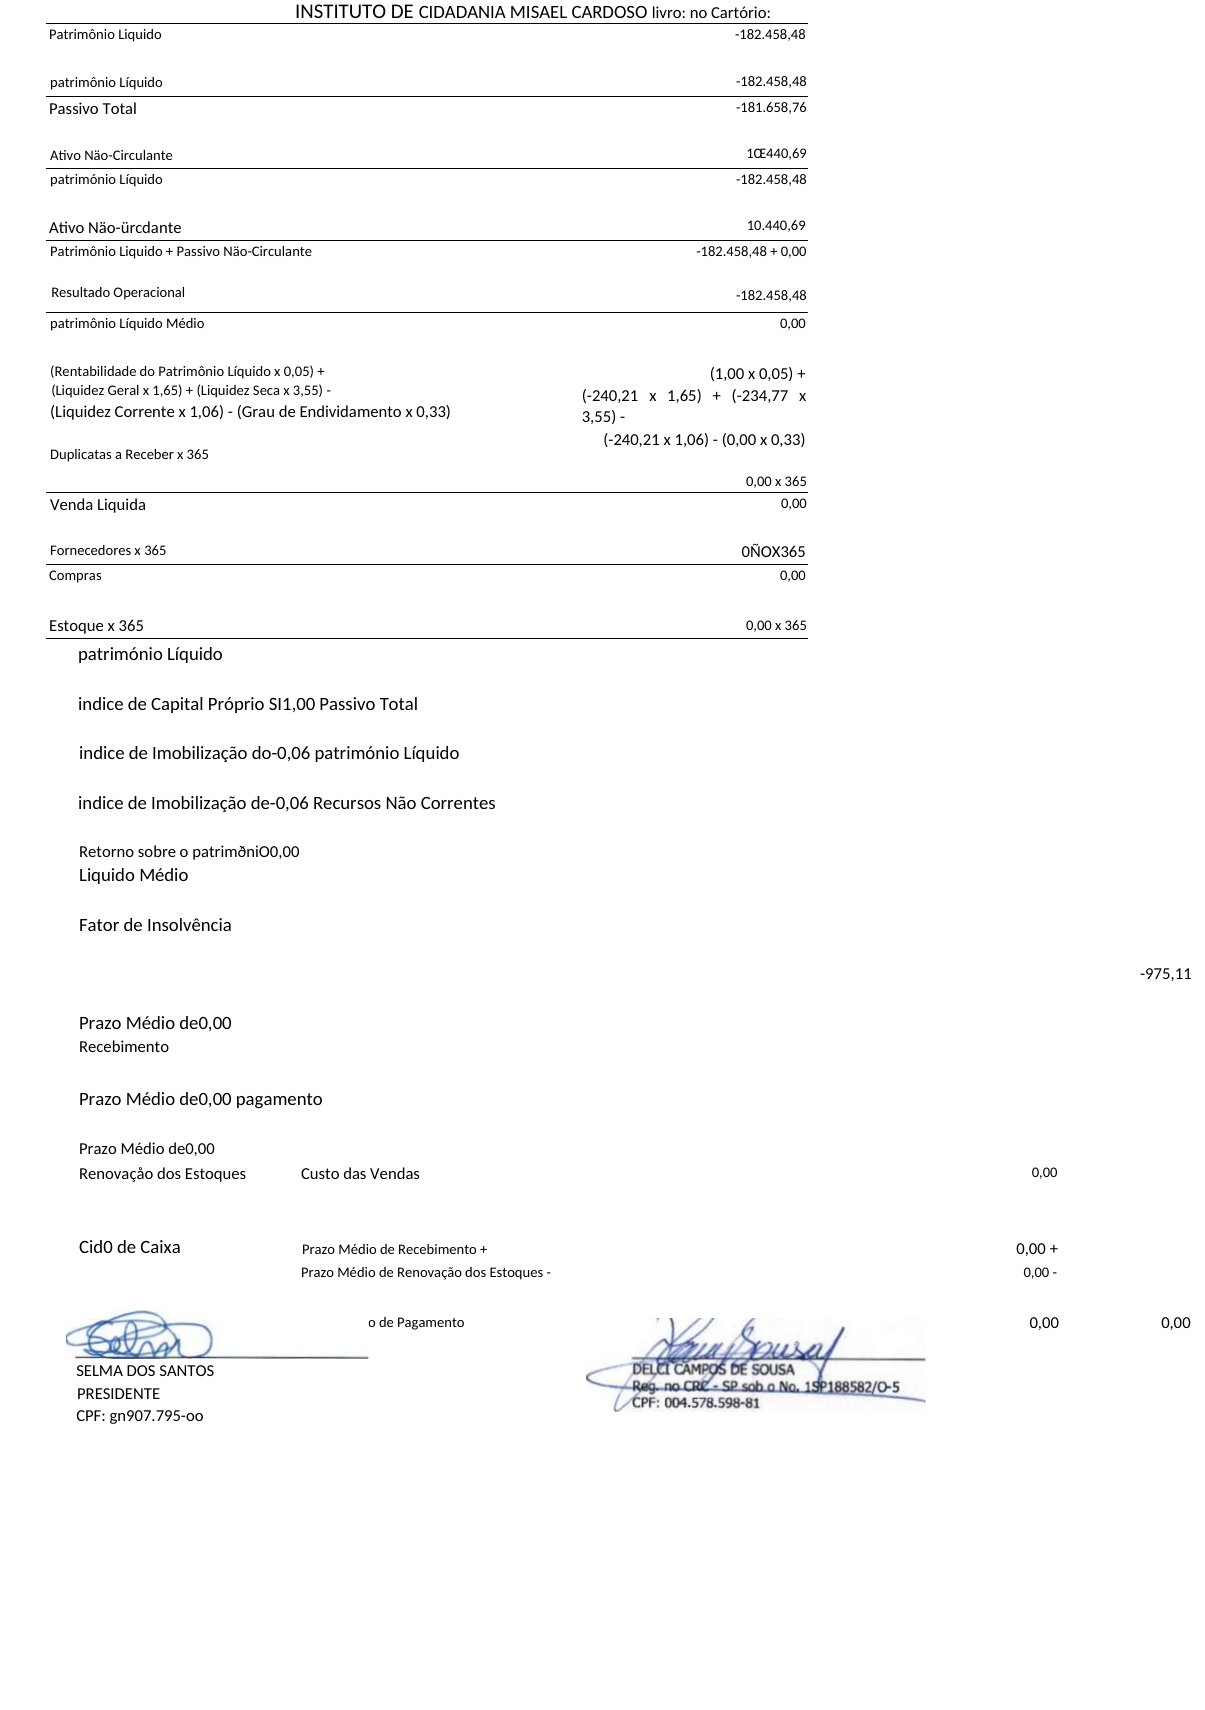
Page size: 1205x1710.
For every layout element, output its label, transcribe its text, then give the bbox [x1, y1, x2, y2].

text Liquido Médio [79, 864, 1059, 887]
table_cell -182.458,48 10.440,69 [582, 169, 808, 240]
table_cell [79, 1260, 301, 1310]
table_cell [1076, 1211, 1191, 1260]
table_cell 0,00 + [994, 1211, 1076, 1260]
table_cell 0,00 - [994, 1260, 1076, 1310]
table_cell 0,00 0ÑOX365 [582, 493, 808, 564]
table_cell [1076, 1260, 1191, 1310]
text PRESIDENTE [77, 1383, 585, 1403]
table_header 0,00 [994, 1161, 1076, 1211]
text Fator de Insolvência [79, 913, 1059, 936]
text Prazo Médio de0,00 [79, 1138, 1192, 1158]
text indice de Imobilização de-0,06 Recursos Não Correntes [78, 791, 1192, 814]
table_cell 0,00 0,00 x 365 [582, 565, 808, 638]
text CPF: gn907.795-oo [76, 1406, 926, 1426]
table_header -182.458,48 -182.458,48 [582, 24, 808, 96]
table_cell 0,00 [994, 1310, 1076, 1360]
table_cell Prazo Médio de Renovação dos Estoques - [301, 1260, 993, 1310]
table_cell Patrimônio Liquido + Passivo Näo-Circulante Resultado Operacional [46, 241, 582, 312]
table_cell patrimônio Líquido Médio (Rentabilidade do Patrimônio Líquido x 0,05) + (Liquidez Geral x 1,65) + (Liquidez Seca x 3,55) - (Liquidez Corrente x 1,06) - (Grau de Endividamento x 0,33) Duplicatas a Receber x 365 [46, 313, 582, 492]
table_cell Compras Estoque x 365 [46, 565, 582, 638]
text -975,11 [298, 963, 1191, 983]
table_cell Prazo Médio de Pagamento [301, 1310, 993, 1360]
text Retorno sobre o patrimðniO0,00 [79, 841, 1192, 861]
text património Líquido [78, 642, 1059, 665]
table_cell 0,00 (1,00 x 0,05) + (-240,21 x 1,65) + (-234,77 x 3,55) - (-240,21 x 1,06) - (0,00 x 0,33) 0,00 x 365 [582, 313, 808, 492]
table_cell património Líquido Ativo Näo-ürcdante [46, 169, 582, 240]
table_cell -181.658,76 1Œ440,69 [582, 97, 808, 168]
table_header [1076, 1161, 1191, 1211]
text Prazo Médio de0,00 [79, 1011, 1192, 1034]
table_cell Prazo Médio de Recebimento + [301, 1211, 993, 1260]
table_cell -182.458,48 + 0,00 -182.458,48 [582, 241, 808, 312]
table_cell Cid0 de Caixa [79, 1211, 301, 1260]
table_header Custo das Vendas [301, 1161, 993, 1211]
table_cell Venda Liquida Fornecedores x 365 [46, 493, 582, 564]
table_cell 0,00 [1076, 1310, 1191, 1360]
text Recebimento [79, 1037, 1059, 1057]
text SELMA DOS SANTOS [76, 1360, 585, 1381]
table_header Patrimônio Liquido patrimônio Líquido [46, 24, 582, 96]
table_cell Passivo Total Ativo Näo-Circulante [46, 97, 582, 168]
table_header Renovaçåo dos Estoques [79, 1161, 301, 1211]
text indice de Capital Próprio SI1,00 Passivo Total [78, 692, 1192, 715]
text indice de Imobilização do-0,06 património Líquido [79, 741, 1192, 764]
text Prazo Médio de0,00 pagamento [79, 1088, 1192, 1111]
